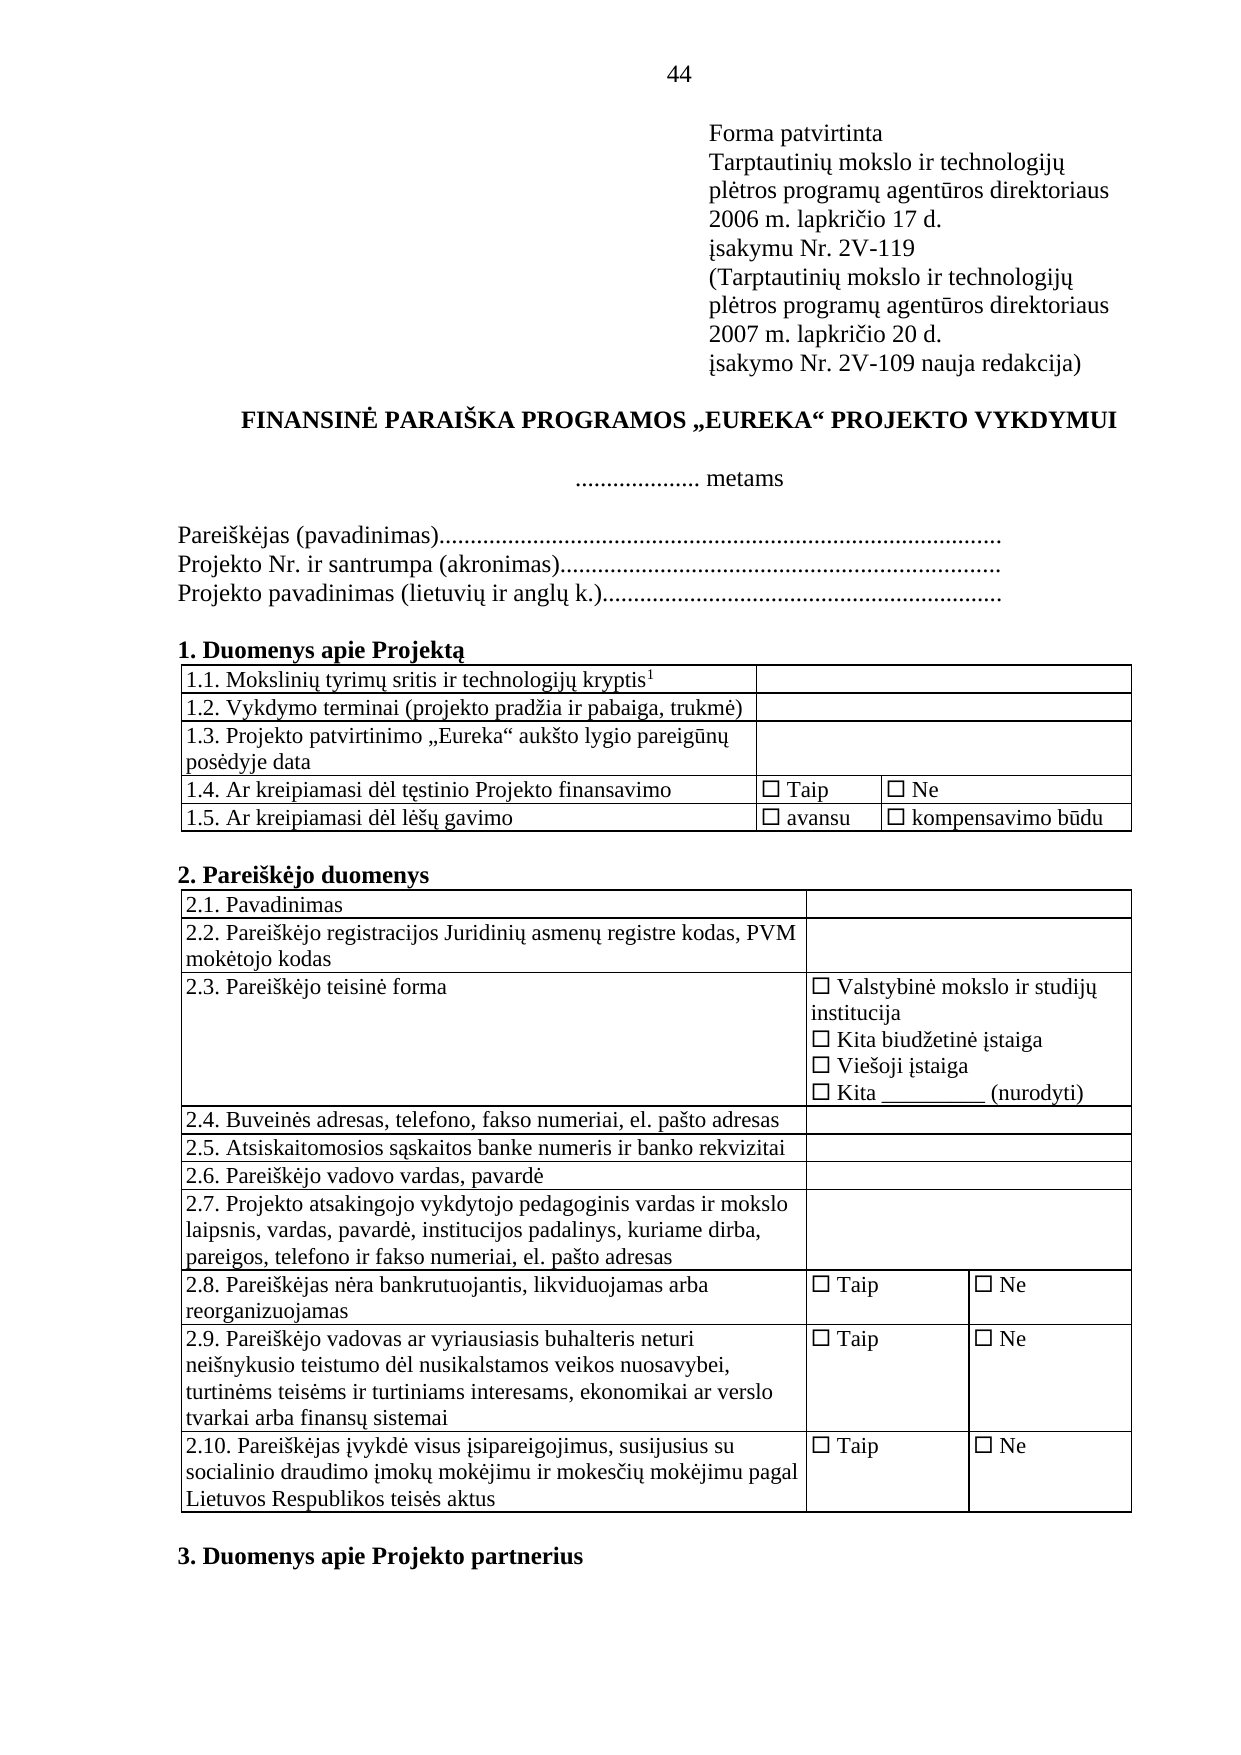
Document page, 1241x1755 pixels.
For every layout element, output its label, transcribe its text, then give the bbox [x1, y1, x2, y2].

text plėtros programų agentūros direktoriaus [177, 176, 1181, 204]
table_cell [] Taip [807, 1325, 968, 1431]
text .................... metams [177, 463, 1181, 492]
text įsakymu Nr. 2V-119 [177, 233, 1181, 262]
table_cell [807, 1107, 1131, 1133]
table_header 1.1. Mokslinių tyrimų sritis ir technologijų kryptis1 [182, 666, 756, 692]
table_cell [] Taip [807, 1271, 968, 1323]
table_cell 2.8. Pareiškėjas nėra bankrutuojantis, likviduojamas arba reorganizuojamas [182, 1271, 806, 1323]
text 2006 m. lapkričio 17 d. [177, 204, 1181, 233]
table_cell [] kompensavimo būdu [882, 804, 1131, 830]
table_cell [757, 722, 1131, 774]
table_cell [] Ne [970, 1325, 1131, 1431]
text 2. Pareiškėjo duomenys [177, 861, 1181, 889]
table_cell [] Ne [970, 1271, 1131, 1323]
table_header [807, 891, 1131, 917]
table_cell 2.5. Atsiskaitomosios sąskaitos banke numeris ir banko rekvizitai [182, 1135, 806, 1161]
table_cell [] Taip [757, 776, 881, 802]
table_cell [] Ne [882, 776, 1131, 802]
table_cell 1.2. Vykdymo terminai (projekto pradžia ir pabaiga, trukmė) [182, 694, 756, 720]
text Projekto Nr. ir santrumpa (akronimas) [177, 549, 1181, 578]
table_cell 2.6. Pareiškėjo vadovo vardas, pavardė [182, 1162, 806, 1189]
table_cell 2.3. Pareiškėjo teisinė forma [182, 973, 806, 1105]
text Projekto pavadinimas (lietuvių ir anglų k.) [177, 578, 1181, 607]
table_cell 2.4. Buveinės adresas, telefono, fakso numeriai, el. pašto adresas [182, 1107, 806, 1133]
table_cell [757, 694, 1131, 720]
text 1. Duomenys apie Projektą [177, 636, 1181, 664]
text Pareiškėjas (pavadinimas) [177, 521, 1181, 549]
table_cell [807, 1162, 1131, 1189]
text FINANSINĖ PARAIŠKA PROGRAMOS „EUREKA“ PROJEKTO VYKDYMUI [177, 406, 1181, 434]
text įsakymo Nr. 2V-109 nauja redakcija) [177, 348, 1181, 377]
table_cell 2.9. Pareiškėjo vadovas ar vyriausiasis buhalteris neturi neišnykusio teistumo dėl nusikalstamos veikos nuosavybei, turtinėms teisėms ir turtiniams interesams, ekonomikai ar verslo tvarkai arba finansų sistemai [182, 1325, 806, 1431]
text Forma patvirtinta [709, 118, 1181, 147]
table_cell [] Ne [970, 1432, 1131, 1511]
text Tarptautinių mokslo ir technologijų [177, 147, 1181, 176]
text 3. Duomenys apie Projekto partnerius [177, 1541, 1181, 1570]
table_cell 1.3. Projekto patvirtinimo „Eureka“ aukšto lygio pareigūnų posėdyje data [182, 722, 756, 774]
text (Tarptautinių mokslo ir technologijų [177, 262, 1181, 291]
table_cell [807, 919, 1131, 972]
table_header 2.1. Pavadinimas [182, 891, 806, 917]
table_cell 1.4. Ar kreipiamasi dėl tęstinio Projekto finansavimo [182, 776, 756, 802]
table_cell 2.10. Pareiškėjas įvykdė visus įsipareigojimus, susijusius su socialinio draudimo įmokų mokėjimu ir mokesčių mokėjimu pagal Lietuvos Respublikos teisės aktus [182, 1432, 806, 1511]
table_cell 1.5. Ar kreipiamasi dėl lėšų gavimo [182, 804, 756, 830]
table_cell [807, 1135, 1131, 1161]
table_cell [] Valstybinė mokslo ir studijų institucija [] Kita biudžetinė įstaiga [] Viešoji įstaiga [] Kita _________ (nurodyti) [807, 973, 1131, 1105]
table_cell 2.7. Projekto atsakingojo vykdytojo pedagoginis vardas ir mokslo laipsnis, vardas, pavardė, institucijos padalinys, kuriame dirba, pareigos, telefono ir fakso numeriai, el. pašto adresas [182, 1190, 806, 1269]
table_cell 2.2. Pareiškėjo registracijos Juridinių asmenų registre kodas, PVM mokėtojo kodas [182, 919, 806, 972]
table_header [757, 666, 1131, 692]
text plėtros programų agentūros direktoriaus [177, 291, 1181, 319]
table_cell [] Taip [807, 1432, 968, 1511]
table_cell [807, 1190, 1131, 1269]
text 2007 m. lapkričio 20 d. [177, 319, 1181, 348]
table_cell [] avansu [757, 804, 881, 830]
